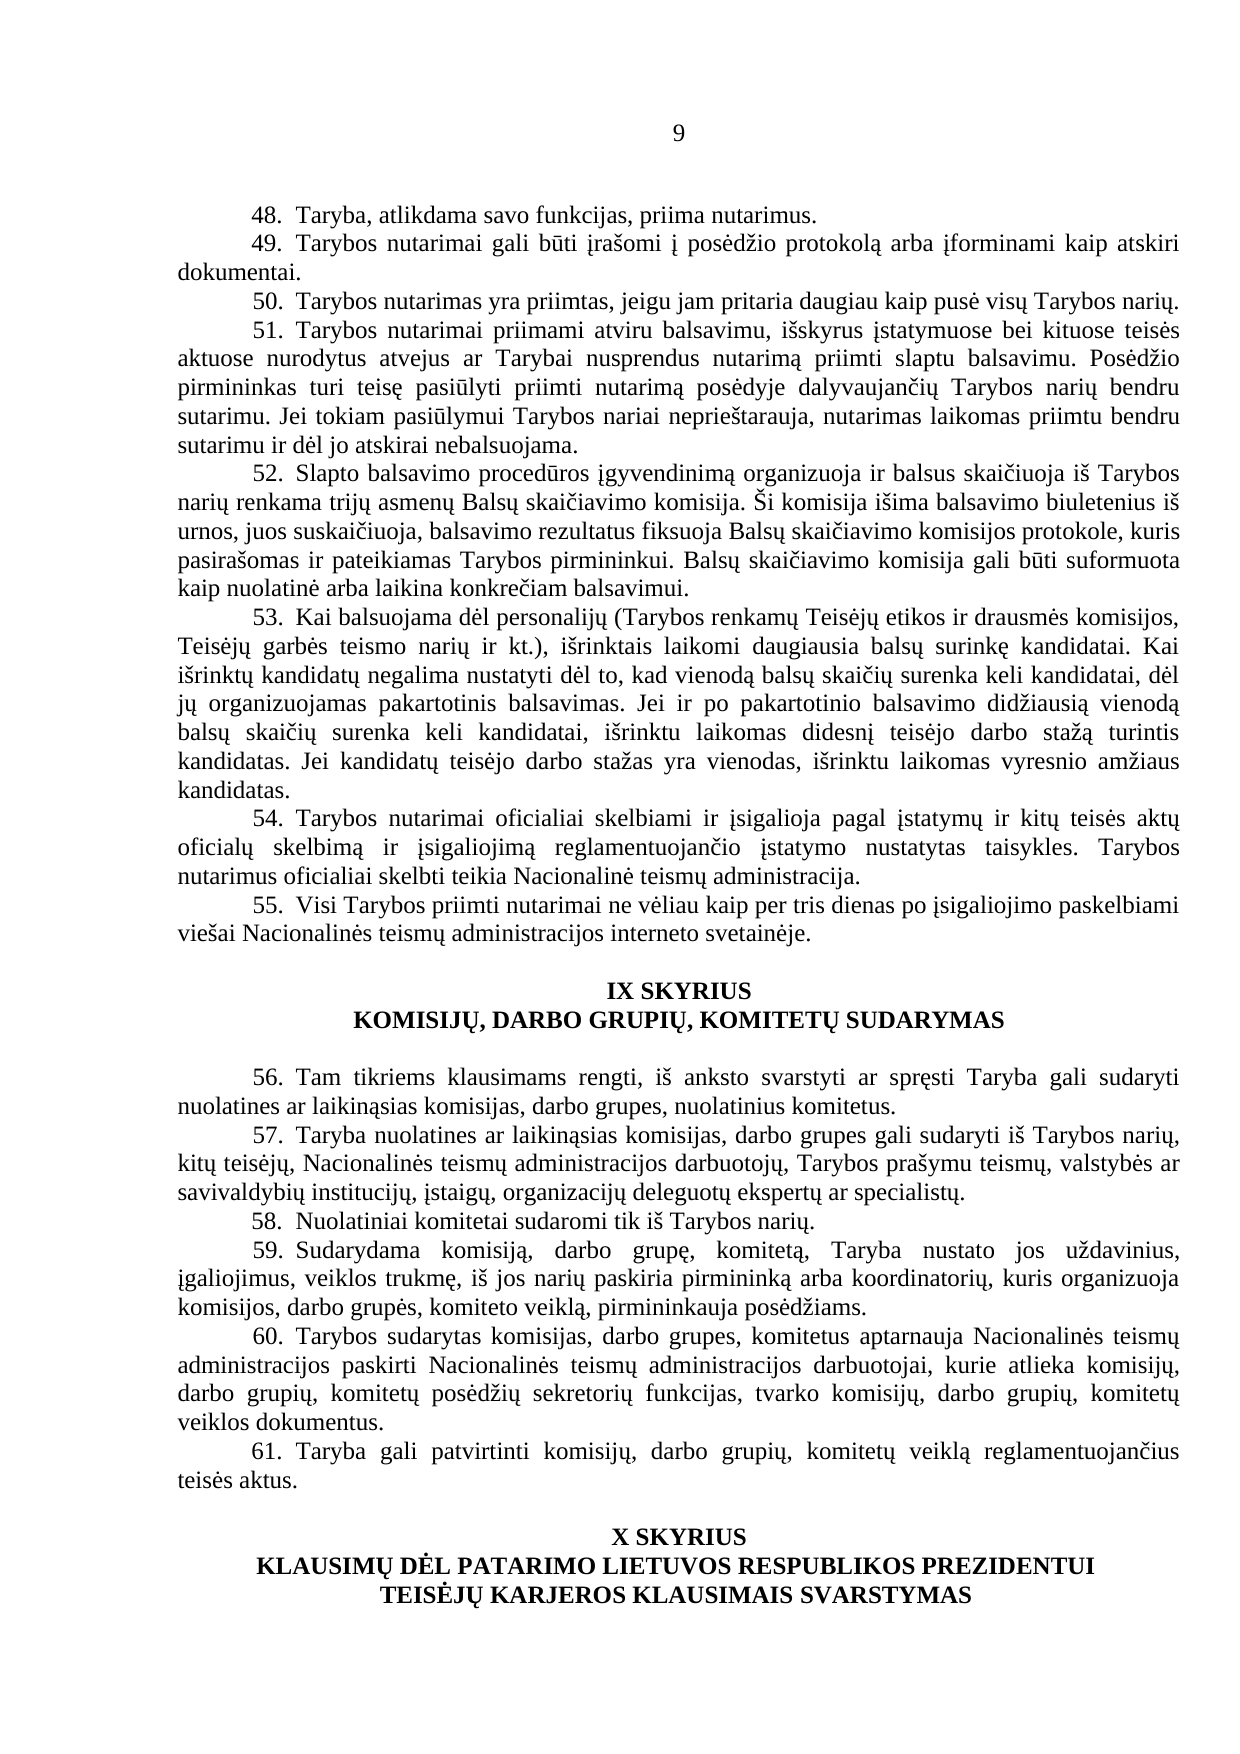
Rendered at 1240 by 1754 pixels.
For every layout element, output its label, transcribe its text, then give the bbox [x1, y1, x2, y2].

text 50. Tarybos nutarimas yra priimtas, jeigu jam pritaria daugiau kaip pusė visų Tarybos narių. [177, 286, 1181, 315]
text KLAUSIMŲ DĖL PATARIMO LIETUVOS RESPUBLIKOS PREZIDENTUI [177, 1551, 1181, 1580]
text 61. Taryba gali patvirtinti komisijų, darbo grupių, komitetų veiklą reglamentuojančius teisės aktus. [177, 1436, 1181, 1493]
text TEISĖJŲ KARJEROS KLAUSIMAIS SVARSTYMAS [177, 1580, 1181, 1608]
text 53. Kai balsuojama dėl personalijų (Tarybos renkamų Teisėjų etikos ir drausmės komisijos, Teisėjų garbės teismo narių ir kt.), išrinktais laikomi daugiausia balsų surinkę kandidatai. Kai išrinktų kandidatų negalima nustatyti dėl to, kad vienodą balsų skaičių surenka keli kandidatai, dėl jų organizuojamas pakartotinis balsavimas. Jei ir po pakartotinio balsavimo didžiausią vienodą balsų skaičių surenka keli kandidatai, išrinktu laikomas didesnį teisėjo darbo stažą turintis kandidatas. Jei kandidatų teisėjo darbo stažas yra vienodas, išrinktu laikomas vyresnio amžiaus kandidatas. [177, 602, 1181, 803]
text 56. Tam tikriems klausimams rengti, iš anksto svarstyti ar spręsti Taryba gali sudaryti nuolatines ar laikinąsias komisijas, darbo grupes, nuolatinius komitetus. [177, 1062, 1181, 1120]
text 60. Tarybos sudarytas komisijas, darbo grupes, komitetus aptarnauja Nacionalinės teismų administracijos paskirti Nacionalinės teismų administracijos darbuotojai, kurie atlieka komisijų, darbo grupių, komitetų posėdžių sekretorių funkcijas, tvarko komisijų, darbo grupių, komitetų veiklos dokumentus. [177, 1321, 1181, 1436]
text 48. Taryba, atlikdama savo funkcijas, priima nutarimus. [177, 200, 1181, 228]
text X SKYRIUS [177, 1522, 1181, 1551]
text 59. Sudarydama komisiją, darbo grupę, komitetą, Taryba nustato jos uždavinius, įgaliojimus, veiklos trukmę, iš jos narių paskiria pirmininką arba koordinatorių, kuris organizuoja komisijos, darbo grupės, komiteto veiklą, pirmininkauja posėdžiams. [177, 1235, 1181, 1321]
text IX SKYRIUS [177, 976, 1181, 1005]
text 51. Tarybos nutarimai priimami atviru balsavimu, išskyrus įstatymuose bei kituose teisės aktuose nurodytus atvejus ar Tarybai nusprendus nutarimą priimti slaptu balsavimu. Posėdžio pirmininkas turi teisę pasiūlyti priimti nutarimą posėdyje dalyvaujančių Tarybos narių bendru sutarimu. Jei tokiam pasiūlymui Tarybos nariai neprieštarauja, nutarimas laikomas priimtu bendru sutarimu ir dėl jo atskirai nebalsuojama. [177, 315, 1181, 458]
text 52. Slapto balsavimo procedūros įgyvendinimą organizuoja ir balsus skaičiuoja iš Tarybos narių renkama trijų asmenų Balsų skaičiavimo komisija. Ši komisija išima balsavimo biuletenius iš urnos, juos suskaičiuoja, balsavimo rezultatus fiksuoja Balsų skaičiavimo komisijos protokole, kuris pasirašomas ir pateikiamas Tarybos pirmininkui. Balsų skaičiavimo komisija gali būti suformuota kaip nuolatinė arba laikina konkrečiam balsavimui. [177, 458, 1181, 602]
text 55. Visi Tarybos priimti nutarimai ne vėliau kaip per tris dienas po įsigaliojimo paskelbiami viešai Nacionalinės teismų administracijos interneto svetainėje. [177, 890, 1181, 947]
text 54. Tarybos nutarimai oficialiai skelbiami ir įsigalioja pagal įstatymų ir kitų teisės aktų oficialų skelbimą ir įsigaliojimą reglamentuojančio įstatymo nustatytas taisykles. Tarybos nutarimus oficialiai skelbti teikia Nacionalinė teismų administracija. [177, 803, 1181, 890]
text 57. Taryba nuolatines ar laikinąsias komisijas, darbo grupes gali sudaryti iš Tarybos narių, kitų teisėjų, Nacionalinės teismų administracijos darbuotojų, Tarybos prašymu teismų, valstybės ar savivaldybių institucijų, įstaigų, organizacijų deleguotų ekspertų ar specialistų. [177, 1120, 1181, 1206]
text 49. Tarybos nutarimai gali būti įrašomi į posėdžio protokolą arba įforminami kaip atskiri dokumentai. [177, 228, 1181, 286]
text 58. Nuolatiniai komitetai sudaromi tik iš Tarybos narių. [177, 1206, 1181, 1235]
text KOMISIJŲ, DARBO GRUPIŲ, KOMITETŲ SUDARYMAS [177, 1005, 1181, 1033]
